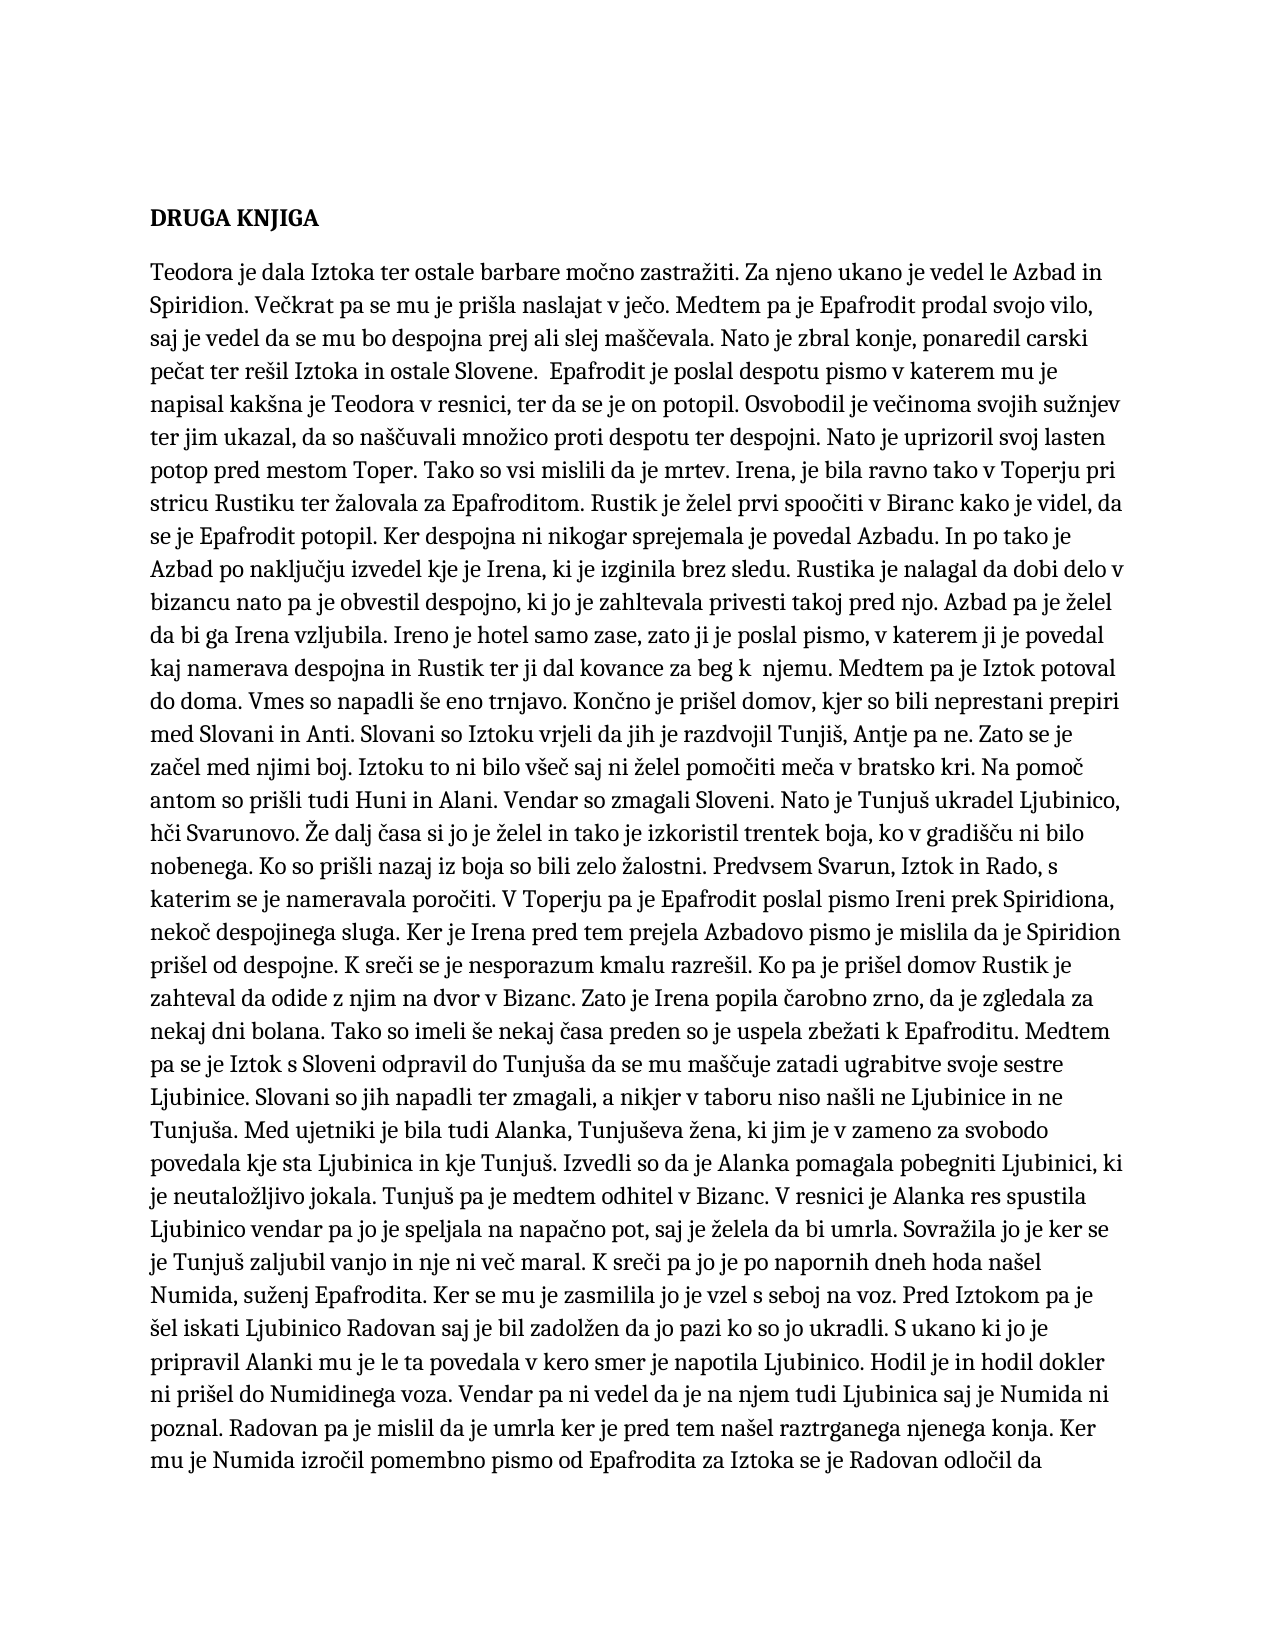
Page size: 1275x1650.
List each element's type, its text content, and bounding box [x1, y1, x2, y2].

text DRUGA KNJIGA [150, 204, 1125, 233]
text Teodora je dala Iztoka ter ostale barbare močno zastražiti. Za njeno ukano je vedel le Azbad in Spiridion. Večkrat pa se mu je prišla naslajat v ječo. Medtem pa je Epafrodit prodal svojo vilo, saj je vedel da se mu bo despojna prej ali slej maščevala. Nato je zbral konje, ponaredil carski pečat ter rešil Iztoka in ostale Slovene. Epafrodit je poslal despotu pismo v katerem mu je napisal kakšna je Teodora v resnici, ter da se je on potopil. Osvobodil je večinoma svojih sužnjev ter jim ukazal, da so naščuvali množico proti despotu ter despojni. Nato je uprizoril svoj lasten potop pred mestom Toper. Tako so vsi mislili da je mrtev. Irena, je bila ravno tako v Toperju pri stricu Rustiku ter žalovala za Epafroditom. Rustik je želel prvi spoočiti v Biranc kako je videl, da se je Epafrodit potopil. Ker despojna ni nikogar sprejemala je povedal Azbadu. In po tako je Azbad po naključju izvedel kje je Irena, ki je izginila brez sledu. Rustika je nalagal da dobi delo v bizancu nato pa je obvestil despojno, ki jo je zahltevala privesti takoj pred njo. Azbad pa je želel da bi ga Irena vzljubila. Ireno je hotel samo zase, zato ji je poslal pismo, v katerem ji je povedal kaj namerava despojna in Rustik ter ji dal kovance za beg k njemu. Medtem pa je Iztok potoval do doma. Vmes so napadli še eno trnjavo. Končno je prišel domov, kjer so bili neprestani prepiri med Slovani in Anti. Slovani so Iztoku vrjeli da jih je razdvojil Tunjiš, Antje pa ne. Zato se je začel med njimi boj. Iztoku to ni bilo všeč saj ni želel pomočiti meča v bratsko kri. Na pomoč antom so prišli tudi Huni in Alani. Vendar so zmagali Sloveni. Nato je Tunjuš ukradel Ljubinico, hči Svarunovo. Že dalj časa si jo je želel in tako je izkoristil trentek boja, ko v gradišču ni bilo nobenega. Ko so prišli nazaj iz boja so bili zelo žalostni. Predvsem Svarun, Iztok in Rado, s katerim se je nameravala poročiti. V Toperju pa je Epafrodit poslal pismo Ireni prek Spiridiona, nekoč despojinega sluga. Ker je Irena pred tem prejela Azbadovo pismo je mislila da je Spiridion prišel od despojne. K sreči se je nesporazum kmalu razrešil. Ko pa je prišel domov Rustik je zahteval da odide z njim na dvor v Bizanc. Zato je Irena popila čarobno zrno, da je zgledala za nekaj dni bolana. Tako so imeli še nekaj časa preden so je uspela zbežati k Epafroditu. Medtem pa se je Iztok s Sloveni odpravil do Tunjuša da se mu maščuje zatadi ugrabitve svoje sestre Ljubinice. Slovani so jih napadli ter zmagali, a nikjer v taboru niso našli ne Ljubinice in ne Tunjuša. Med ujetniki je bila tudi Alanka, Tunjuševa žena, ki jim je v zameno za svobodo povedala kje sta Ljubinica in kje Tunjuš. Izvedli so da je Alanka pomagala pobegniti Ljubinici, ki je neutaložljivo jokala. Tunjuš pa je medtem odhitel v Bizanc. V resnici je Alanka res spustila Ljubinico vendar pa jo je speljala na napačno pot, saj je želela da bi umrla. Sovražila jo je ker se je Tunjuš zaljubil vanjo in nje ni več maral. K sreči pa jo je po napornih dneh hoda našel Numida, suženj Epafrodita. Ker se mu je zasmilila jo je vzel s seboj na voz. Pred Iztokom pa je šel iskati Ljubinico Radovan saj je bil zadolžen da jo pazi ko so jo ukradli. S ukano ki jo je pripravil Alanki mu je le ta povedala v kero smer je napotila Ljubinico. Hodil je in hodil dokler ni prišel do Numidinega voza. Vendar pa ni vedel da je na njem tudi Ljubinica saj je Numida ni poznal. Radovan pa je mislil da je umrla ker je pred tem našel raztrganega njenega konja. Ker mu je Numida izročil pomembno pismo od Epafrodita za Iztoka se je Radovan odločil da [150, 258, 1125, 1475]
